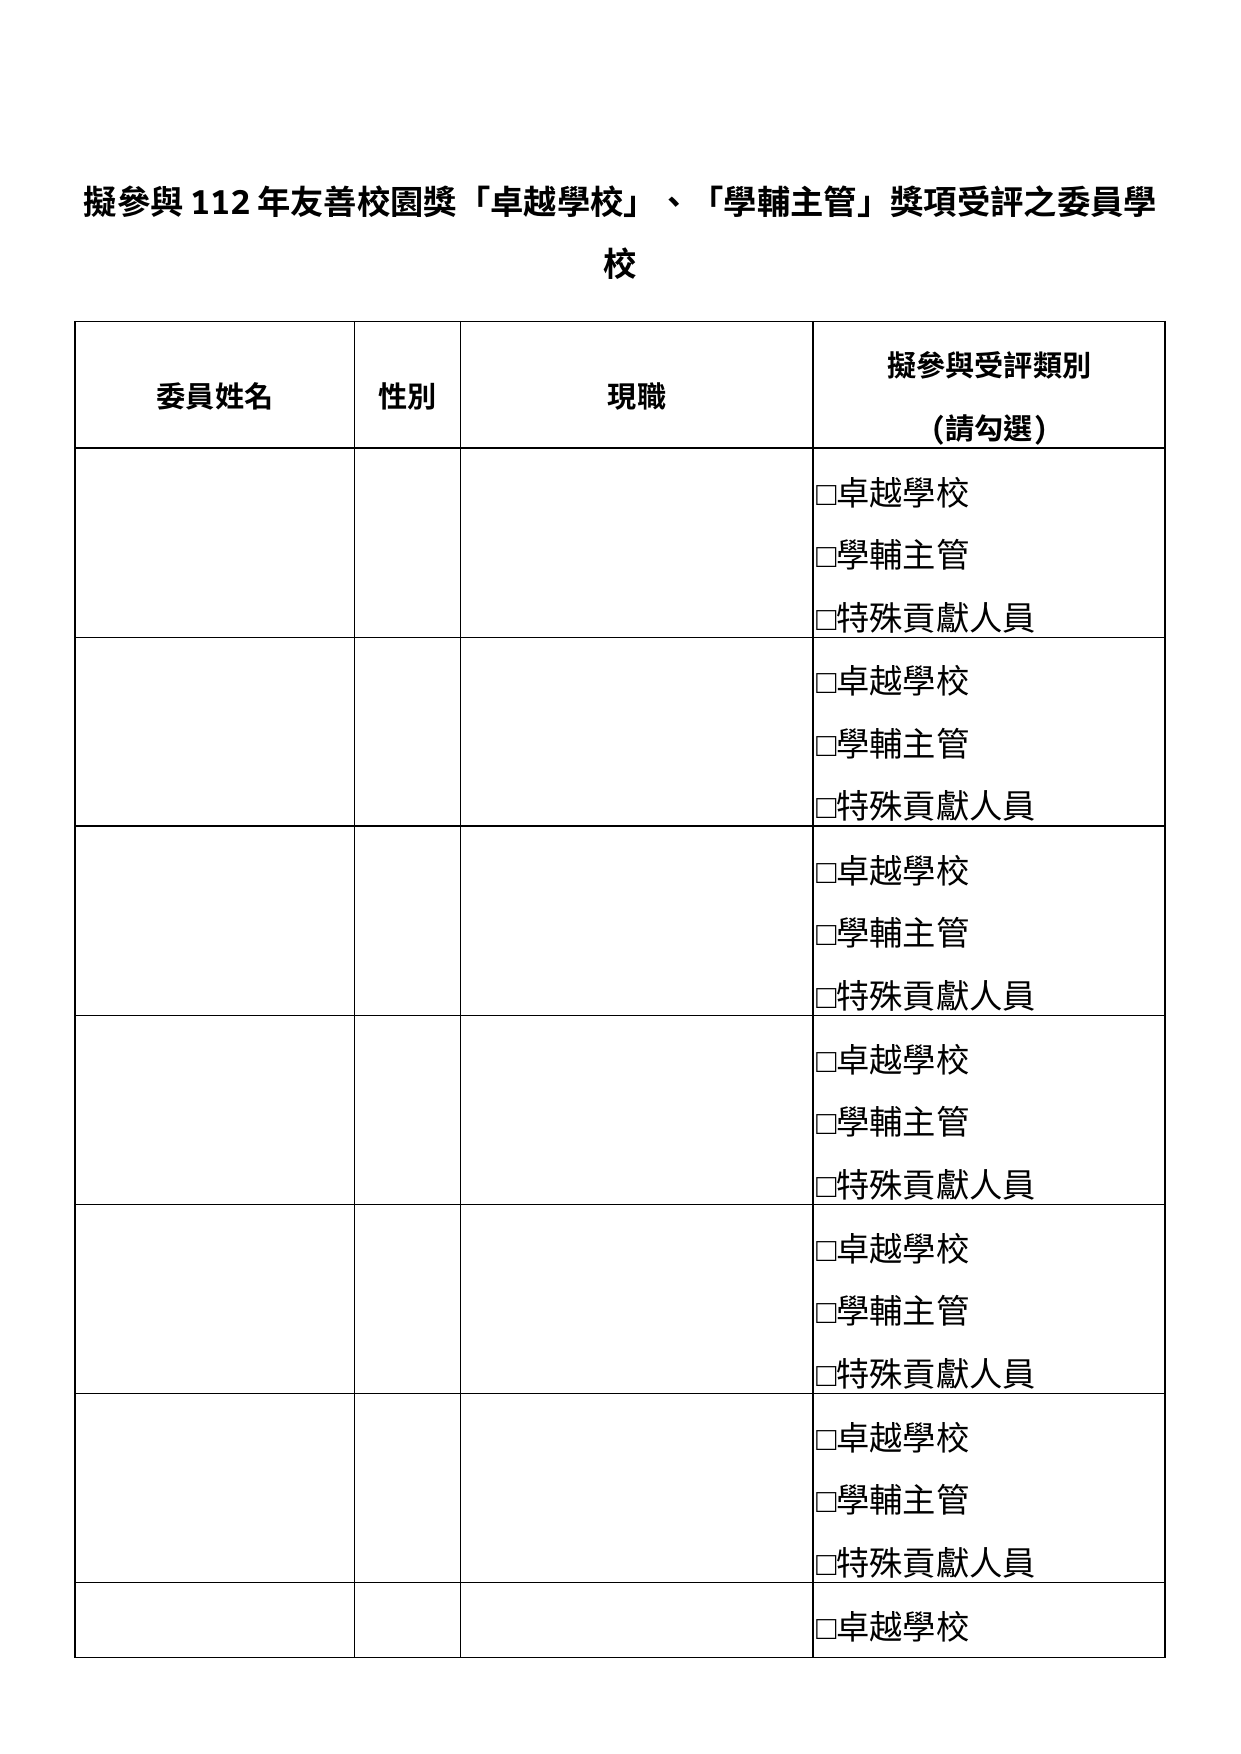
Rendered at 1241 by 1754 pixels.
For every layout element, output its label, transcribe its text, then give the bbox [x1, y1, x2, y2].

table_cell □卓越學校 □學輔主管 □特殊貢獻人員 [814, 827, 1164, 1014]
table_cell □卓越學校 □學輔主管 □特殊貢獻人員 [814, 449, 1164, 636]
table_cell [461, 449, 812, 636]
table_cell □卓越學校 □學輔主管 □特殊貢獻人員 [814, 638, 1164, 825]
table_cell □卓越學校 [814, 1583, 1164, 1657]
table_header 性別 [355, 322, 460, 447]
table_cell [76, 449, 354, 636]
table_cell [461, 1205, 812, 1393]
table_header 擬參與受評類別 (請勾選) [814, 322, 1164, 447]
table_header 現職 [461, 322, 812, 447]
table_cell [76, 1583, 354, 1657]
table_cell [76, 638, 354, 825]
table_cell [76, 1205, 354, 1393]
table_cell [355, 827, 460, 1014]
text 擬參與112年友善校園獎「卓越學校」、「學輔主管」獎項受評之委員學校 [75, 158, 1165, 283]
table_cell [76, 1394, 354, 1582]
table_header 委員姓名 [76, 322, 354, 447]
table_cell [461, 1583, 812, 1657]
table_cell [355, 449, 460, 636]
table_cell [76, 1016, 354, 1203]
table_cell [461, 827, 812, 1014]
table_cell □卓越學校 □學輔主管 □特殊貢獻人員 [814, 1205, 1164, 1393]
table_cell [76, 827, 354, 1014]
table_cell [461, 1394, 812, 1582]
table_cell [355, 1583, 460, 1657]
table_cell □卓越學校 □學輔主管 □特殊貢獻人員 [814, 1016, 1164, 1203]
table_cell [355, 638, 460, 825]
table_cell □卓越學校 □學輔主管 □特殊貢獻人員 [814, 1394, 1164, 1582]
table_cell [355, 1394, 460, 1582]
table_cell [355, 1205, 460, 1393]
table_cell [461, 638, 812, 825]
table_cell [461, 1016, 812, 1203]
table_cell [355, 1016, 460, 1203]
